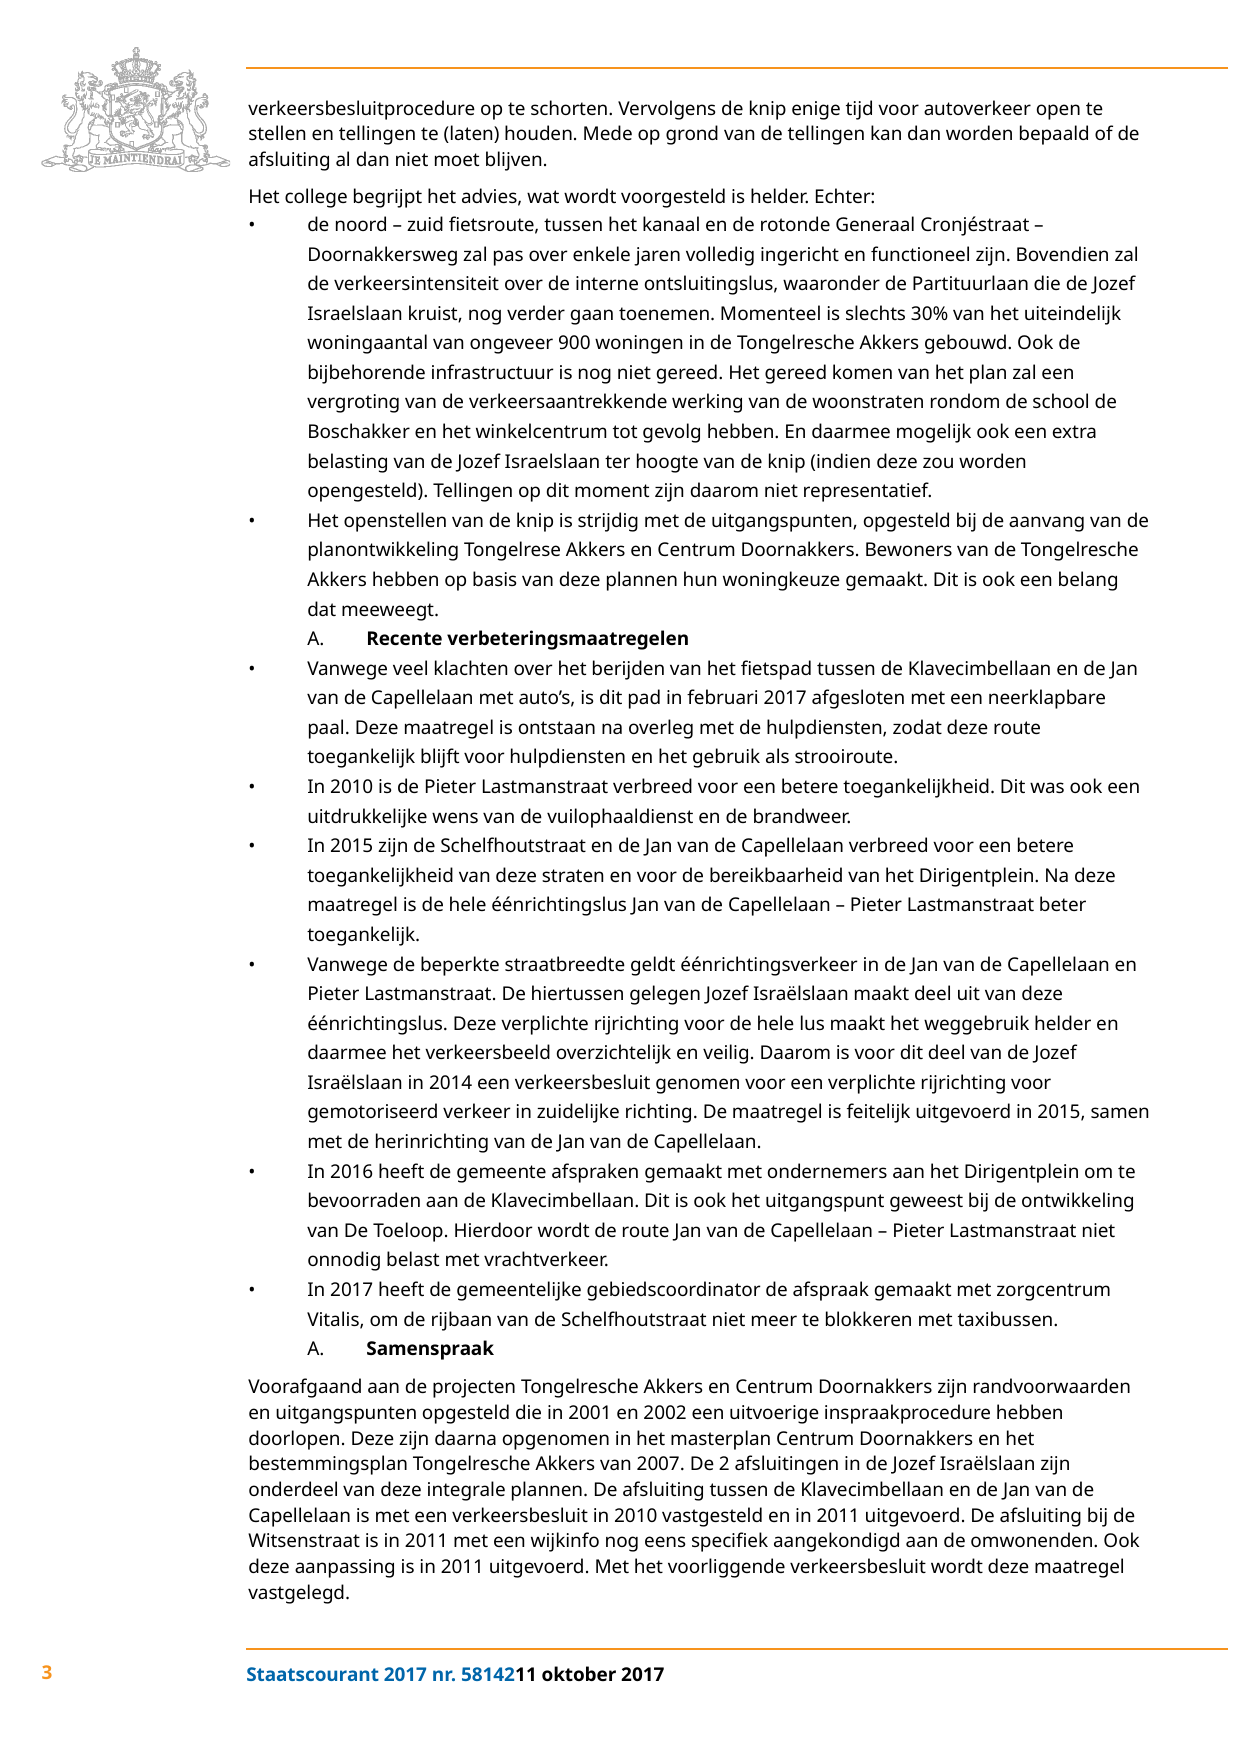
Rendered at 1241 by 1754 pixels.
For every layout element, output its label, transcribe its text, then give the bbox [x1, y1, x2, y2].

list In 2015 zijn de Schelfhoutstraat en de Jan van de Capellelaan verbreed voor een betere toegankelijkheid van deze straten en voor de bereikbaarheid van het Dirigentplein. Na deze maatregel is de hele éénrichtingslus Jan van de Capellelaan – Pieter Lastmanstraat beter toegankelijk. [248, 832, 1152, 947]
list In 2017 heeft de gemeentelijke gebiedscoordinator de afspraak gemaakt met zorgcentrum Vitalis, om de rijbaan van de Schelfhoutstraat niet meer te blokkeren met taxibussen. [248, 1276, 1152, 1332]
list Vanwege de beperkte straatbreedte geldt éénrichtingsverkeer in de Jan van de Capellelaan en Pieter Lastmanstraat. De hiertussen gelegen Jozef Israëlslaan maakt deel uit van deze éénrichtingslus. Deze verplichte rijrichting voor de hele lus maakt het weggebruik helder en daarmee het verkeersbeeld overzichtelijk en veilig. Daarom is voor dit deel van de Jozef Israëlslaan in 2014 een verkeersbesluit genomen voor een verplichte rijrichting voor gemotoriseerd verkeer in zuidelijke richting. De maatregel is feitelijk uitgevoerd in 2015, samen met de herinrichting van de Jan van de Capellelaan. [248, 951, 1152, 1154]
list In 2016 heeft de gemeente afspraken gemaakt met ondernemers aan het Dirigentplein om te bevoorraden aan de Klavecimbellaan. Dit is ook het uitgangspunt geweest bij de ontwikkeling van De Toeloop. Hierdoor wordt de route Jan van de Capellelaan – Pieter Lastmanstraat niet onnodig belast met vrachtverkeer. [248, 1158, 1152, 1272]
list In 2010 is de Pieter Lastmanstraat verbreed voor een betere toegankelijkheid. Dit was ook een uitdrukkelijke wens van de vuilophaaldienst en de brandweer. [248, 773, 1152, 829]
list Recente verbeteringsmaatregelen [307, 625, 1152, 651]
list Samenspraak [307, 1335, 1152, 1361]
text Het college begrijpt het advies, wat wordt voorgesteld is helder. Echter: [248, 183, 1152, 209]
list Vanwege veel klachten over het berijden van het fietspad tussen de Klavecimbellaan en de Jan van de Capellelaan met auto’s, is dit pad in februari 2017 afgesloten met een neerklapbare paal. Deze maatregel is ontstaan na overleg met de hulpdiensten, zodat deze route toegankelijk blijft voor hulpdiensten en het gebruik als strooiroute. [248, 655, 1152, 769]
list de noord – zuid fietsroute, tussen het kanaal en de rotonde Generaal Cronjéstraat – Doornakkersweg zal pas over enkele jaren volledig ingericht en functioneel zijn. Bovendien zal de verkeersintensiteit over de interne ontsluitingslus, waaronder de Partituurlaan die de Jozef Israelslaan kruist, nog verder gaan toenemen. Momenteel is slechts 30% van het uiteindelijk woningaantal van ongeveer 900 woningen in de Tongelresche Akkers gebouwd. Ook de bijbehorende infrastructuur is nog niet gereed. Het gereed komen van het plan zal een vergroting van de verkeersaantrekkende werking van de woonstraten rondom de school de Boschakker en het winkelcentrum tot gevolg hebben. En daarmee mogelijk ook een extra belasting van de Jozef Israelslaan ter hoogte van de knip (indien deze zou worden opengesteld). Tellingen op dit moment zijn daarom niet representatief. [248, 211, 1152, 503]
list Het openstellen van de knip is strijdig met de uitgangspunten, opgesteld bij de aanvang van de planontwikkeling Tongelrese Akkers en Centrum Doornakkers. Bewoners van de Tongelresche Akkers hebben op basis van deze plannen hun woningkeuze gemaakt. Dit is ook een belang dat meeweegt. [248, 507, 1152, 622]
text Voorafgaand aan de projecten Tongelresche Akkers en Centrum Doornakkers zijn randvoorwaarden en uitgangspunten opgesteld die in 2001 en 2002 een uitvoerige inspraakprocedure hebben doorlopen. Deze zijn daarna opgenomen in het masterplan Centrum Doornakkers en het bestemmingsplan Tongelresche Akkers van 2007. De 2 afsluitingen in de Jozef Israëlslaan zijn onderdeel van deze integrale plannen. De afsluiting tussen de Klavecimbellaan en de Jan van de Capellelaan is met een verkeersbesluit in 2010 vastgesteld en in 2011 uitgevoerd. De afsluiting bij de Witsenstraat is in 2011 met een wijkinfo nog eens specifiek aangekondigd aan de omwonenden. Ook deze aanpassing is in 2011 uitgevoerd. Met het voorliggende verkeersbesluit wordt deze maatregel vastgelegd. [248, 1373, 1152, 1605]
picture [41, 47, 231, 172]
text verkeersbesluitprocedure op te schorten. Vervolgens de knip enige tijd voor autoverkeer open te stellen en tellingen te (laten) houden. Mede op grond van de tellingen kan dan worden bepaald of de afsluiting al dan niet moet blijven. [248, 95, 1152, 172]
